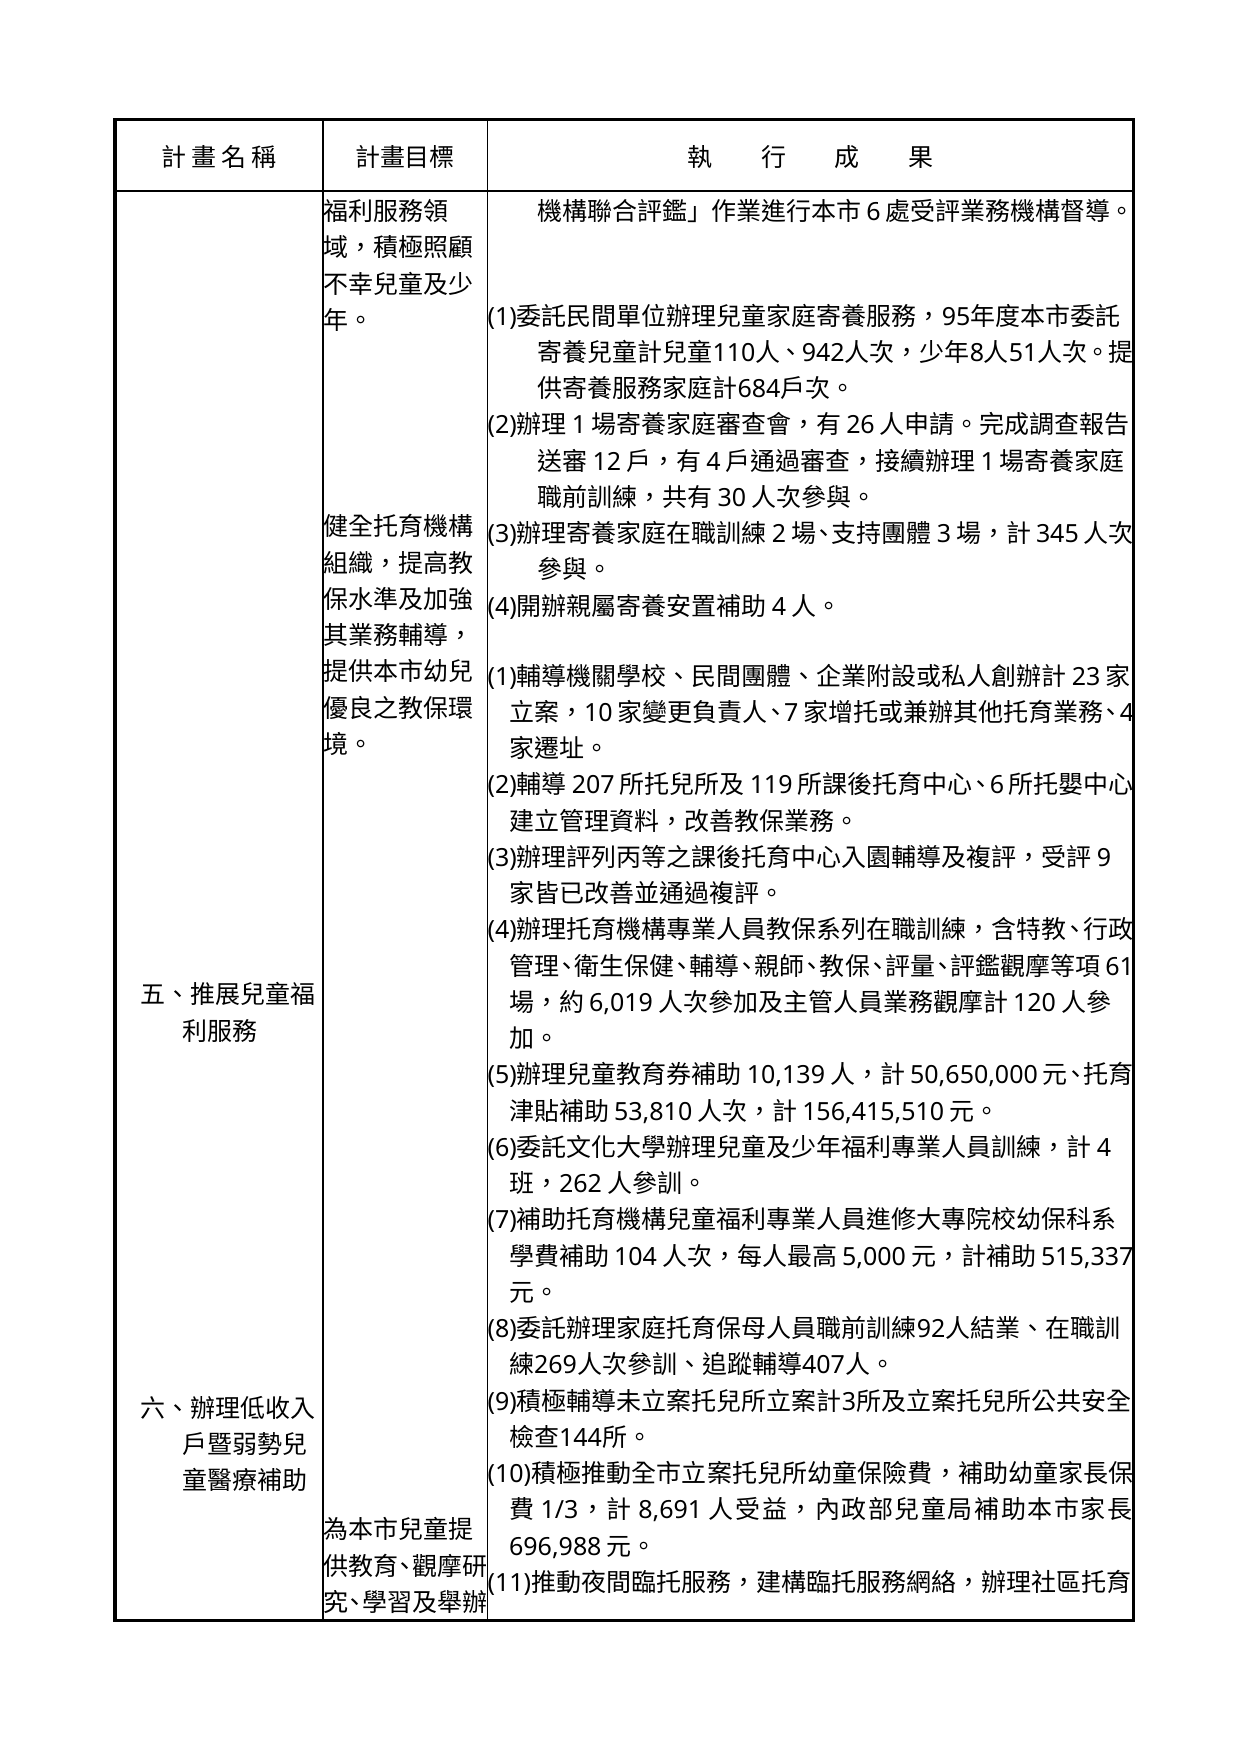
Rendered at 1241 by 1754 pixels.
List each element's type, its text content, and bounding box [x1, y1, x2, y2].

table_header 計畫目標 [324, 121, 487, 190]
table_header 計 畫 名 稱 [117, 121, 322, 190]
table_cell (1)依照中央訂頒指導綱要，衡酌本市實際情形，擬定實施計畫，籌辦各項慶典及紀念日活動。 (2)各項國家慶典活動本著隆重節約、創新安全之原則辦理。 (3)辦理中華民國元旦慶典活動,95年1月1日於市立美術館廣場舉行元旦升旗典禮,會後舉行健行活動,與民眾互動。 (4)配合中華民國各界慶祝95年國慶籌備委員會,與本府共同舉辦95年嘉年華國慶晚會及國慶晚會系列活動，於10月6日假小港區大坪頂公園舉辦「DOUBLE MOON台灣經典歌曲音樂會」，共有民眾1,500名參加盛會。於10月8日假鼓山區市立美術館廣場舉辦「DOUBLE TEN歡樂兒童劇場」，共有民眾親子1,500名參加盛會。於10月10日假苓雅區光榮碼頭舉辦「DOUBLE TEN電音大派對」，共有民眾5萬名參加盛會。 籌辦或輔導本市各有關單位、社團，舉辦父親節慶祝活動，輔導本市財團法人福澤慈善事業基金會選拔表揚本市第32屆模範父親14位，於95年8月4日假中正文化中心至善廳表揚，場面溫馨感人。 (1)依照中央頒布「統一捐募運動辦法」、「高雄市捐募運動管理自治條例」，95年5月17日以後依新訂頒之「公益勸募條例」規定辦理。 (2)對作業流程詳細審核用途，依分層負責規定詳予核定並迅速函復、驗印及勸募期間派員隨時查核。 (3)主動積極發布勸募單位及查核勸募結果。 (1)加強輔導業已成立之社團，使其會務、業務、財務正常發展，計輔導成立103個社團，截至95年12月底本市共計有2,044個立案團體。 (2)輔導團體推展會務，按時召開會議暨辦理改選。 (3)健全團體之法規制度，培養法治觀念，輔導新團體申請成立籌備組織。 (4)輔導人民團體擴大參與市政建設及推展社會服務；95年11月2日辦理「社團領袖市政關懷活動」，安排市長專題演，及高雄捷運動態體驗,計有300餘人參加。 (5)輔導人民團體隨時辦理會籍清查，建立檔案資料，健全社團組織功能，對於會務未正常運作的團體予以解散，共解散128個團體。 (6)派員列席人民團體之會員（代表）大會，理監事會議及其他有關活動，以了解會務狀況，俾能適時予以輔導及協助；派員列席大會次數約計693場次。 (7)95年7月28日辦理人民團體會務人員研習會，以加強溝通，計有150位社團會務人員參加。 (1)輔導並審核各人民團體編列預算及決算，以促進團體健全財務制度。 (2)鼓勵國際社團多辦社會福利事業及各項建設，以增進社會和諧。 (3)有效運用社會資源，結合民間力量，加強社會工作專業服務，提高服務層面。 (1)舉辦人民團體年度績效考評，計考核180個本市宗親會、同鄉會、校友會，評選出12個優等單位及66個甲等單位，並於95年11月2日公開表揚績優團體。 (2)考核期間加強瞭解各團體活動、財務、會籍管理及其他會務推展情形，評鑑優劣及重點輔導，並鼓勵多參與社會公益服務，當面溝通隔閡及會務困難癥結，以健全人民團體組織、強化社會服務能量。 (1)對於配合政府推動政令宣導及協助政策性、開創性之公益活動酌予補助。 (2)對於舉辦學術、文化、法律、教育、醫療、衛生、宗教、體育、社會服務等活動給予補助，計補助69個團體辦理相關活動，補助經費為3,018,500元。 (1)賡續推展「希望起飛‧築夢帳戶」專案：計有89名參加者每月定期存款3,000元整，累計儲蓄新台幣7,515,000元。 (2)關懷服務：運用志工51人，關懷訪視2,404人次，並召開志工督導會報3次及年終檢討會1次。 (3)成長課程及活動： A.辦理「希望起飛‧築夢帳戶」家戶儲蓄及創業、購屋、高等教育專案課程25場，591人次及年終關懷檢討活動65人。 B.辦理理財及心靈成長講座3場90人次、「佐賀的超級阿嬷」電影討論會101人、「快樂親子過聖誕」活動200人。 C.辦理「認識自我迎向未來」工讀生團體輔導活動15人、「希望工程團」幹部訓練活動32人、媒合二代青少年社區服務7885.5小時。 D.結合臺灣佛教法性寶林協會辦理「低收入戶航向希望逗陣行」暑期親子活動60人、佛光山慈悲社會福利基金會辦理「2006生命教育青少年夏令營」20人及中華電信股份有限公司辦理「網路創業技能訓練班」6場，180人次。 (4)學費補助：補助升學補習教育費6人、技職訓練學費4人、就業、證照考試報名費6人。 (5)設備補助：補助學習設備14人，謀生設備4人。 (6)就業協助：媒合工讀就業30人，轉介就業5人。 94年12月至95年11月結合各慈善團體提供高雄市弱勢族群經濟補助、助學金、弱勢家庭輔導、機構慰訪與災害救助等，計服務335,041人次，投入金額28,437,239元，志工服務時數計70,434小時，認養本市清寒學生220人，提供清寒助學金每人每學期1萬元，計補助220萬元。 本年度計有第一、二、三類低收入戶7,633戶，計發放家庭生活補助經費220,832,384元，受益人數7,633戶，17,768人。 凡列冊有案之低收入戶，每年分兩學期發給子女教育補助費。本年度計發放大專1,477人次，高中2,689人次，國中2,628人次，國小3,029人次，動支經費：20,769,500元。 補助標準：每月發給生活補助1,800元，計補助12,936人，動支經費23,306,400元。 補助標準：第二、三類低收入戶就讀高中以上學生，每人每月發給生活補助費4,000元，計補助23,566人次，動支經費：95,570,500元。 輔導本市列冊低收入戶或清寒市民具有就業意願者參加以工代賑計34人。 委託公私立精神醫療及復健機構收容照顧，並自收容日起負擔其養護費用，計補助4,497人次，支付61,767,352元。 低收入戶年滿60歲以上未滿65歲者及就讀高中以上在學學生，每人每月發給仁愛月票1張，計核發1,620張月票，動支972,000元。 計救助2,742人次，11,390,927元 計救助407人次，3,765,000元。 (1)委託辦理本市遊民服務業務並提供遊民短期安置服務，全年計安置414人次，協助返家者30人次，轉介其他養護機構長期安置者6人，協助就醫服務者923人次。另將遊民收容所2樓重新整建及增添設備，目前收容量達80人。 (2)結合民間資源辦理遊民外展服務，於前鎮區興仁公園增設南區服務據點，另新購置遊民沐浴服務車乙輛，提供餐食、義剪、沐浴、義診等服務並建立遊民個案資料，累計提供健康服務940人次，沐浴服務630人次。 (3)結合民間資源於春節及中秋節前夕辦理遊民關懷活動，提供義診、義剪、沐浴服務、餐敘等，約有577人參與同歡。 計補助2,095人，32,997,963元。 計補助55人次，900,958元。 計補助501人次，7,330,362元。 (1)召開3次社會救助金專戶勸募及運用管理委員會議，以有效運用民間捐款，避免資源重複浪費。 (2)就社會福利機構配合政府政策所辦理之福利服務措施，以急迫性、可行性、發展性，創新性為優先，補助其專業人員人事費，共補助10案，支出3,284,547元。 (1)由本府社會局暨長青綜合服務中心負責策劃辦理，並結合各區公所、社會團體力量，按月排定老人聯誼、教育、旅遊、圖書閱覽、保健指導、志願服務團及學術研究等活動。 (2)舉辦老人槌球、桌球、象棋及麻將等比賽，計7場次，630人次參加。舉辦銀髮婚頌禮讚活動，計700人參加。慶祝重陽節分區舉辦敬老活動29場，計91,433參加人次。舉辦重陽節慶祝大會暨長青運動大會，計1,500人參加。 (3)發放132,404位本市65歲以上老人重陽節敬老禮金，計核發114,343,600元。 (4)推展本市長青人力資源運用計畫，於長青中心定點志願服務者計216人、傳承大使計68人、外展薪傳教學服務者計1,419人次。 (5)結合社會資源辦理健康生活講座55場。 (6)辦理「長青風華－學習成果秀」活動，計1,800人參加。 (7)定期免費提供長輩法律諮詢63人次、心理諮商33人次及健康諮詢186人次。 (8)委託民間團體推展「行動式老人文康休閒巡迴服務」計畫，巡迴本市小港、旗津、鼓山、楠梓、左營等偏遠地區，提供福利諮詢服務、基本健康服務、休閒文康育樂服務、轉介服務等，共辦理316場次，服務16,895人次。 (1)開辦各項技藝性、語文性、休閒性研習課程共180班，學員7,739人次，以供老人學習進修。 (2)95年開辦銀髮成長班共計3期112班，3,928人次參加。 (3)95年開辦長青活力班進修課程1期，計有9班，學員363人次。 於全市各區開辦短期進修課程，共計67班，5,258人次參加。 依照「高雄市老人免費搭乘市營公共車船自治條例」之規定辦理，凡設籍本市年滿65歲以上之老人持敬老票，得免費搭乘本市公共車船，共核發54,956張票卡。 (1)不定期加強督導管理本市現有29座老人活動中心及敬老亭，強化老人休閒、文康活動，改善其設施設備。 (2)輔導其中8座老人活動中心轉型為福利服務中心，增加服務項目，擴充服務內容，及召開1次轉型老人活動中心業務觀摩研討會，觀摩交流以提昇服務品質。 本市年滿65歲以上之市民，未接受政府其他生活補助，亦未經收容安置，且存款、土地及房屋價值未超過一定金額者，家庭總收入平均每人每月未達最低生活費標準1.5倍（16,062元）者，每人每月核發6,000元；達最低生活費標準1.5倍且未超過台灣地區平均每人每月消費支出1.5倍（25,625元）者，每人每月核發3,000元。95年度編列1,055,684,000元，共計補助16,958人，支付963,663,242元，執行率為91.28﹪。 對本市65歲以上老人因遭受疏忽、虐待，惡意遺棄，未得到基本生活照顧或遭遇緊急事故者，提供短期保護安置與立即救援服務，確保老人獲得適當照顧，並提供心理輔導、法律諮詢等服務，計服務294件個案。 (1)製作安心手鍊予失智老人配戴，防止走失，計致贈205條。 (2)由失智老人協尋通報中心，協助走失通報案件，計12件。 (3)設置失智老人日間照顧中心，白天提供生活照護、記憶訓練、現實導向訓練、職能治療、電話諮詢、觀摩參訪等服務，計服務540人次。 (4)委託設置本市失智症照護諮詢專線（331－8597），提供失智諮詢服務，計服務565人次。 本市年滿65歲以上老人重病住院治療，經證明需專人看護，亦符合衛生署公告之全民健保特定疾病與住院基本條件者，家庭總收入平均每人每月未達當年度最低生活費標準2.5倍者為補助對象，計補助195人，支付2,563,411元。 結合各區公所、公益社團、財團法人及社會福利機構，辦理老人送餐及用餐服務，目前全市計有16個辦理單位，每年約服務312,224人次。 (1)將本市老人居家服務業務分區委託民間機構辦理召募、訓練、督導居家服務員及居家服務督導員，針對設籍且實際居住本市，65歲以上因身心受損，致日常生活需他人協助之居家老人家務、日常生活及身體等照顧服務，95年12月服務972人，提供19,758小時。 (1)除對於中低收入老人給予補助外，並配合中央試辦補助非中低收入戶老人使用居家服務經費。 (1)設置老人照顧管理中心，作為長期照顧單一窗口。 補助設籍且實際居住本市滿6個月以上中低收入戶有年滿65歲以上之中重度失能老人，家庭照顧者為照顧老人，致無法就業，每人每月補助3,000元之特別照顧津貼，並委託居家服務單位按月派員督導有無照顧之實，計補助888人次。 於前鎮區仁愛段777-1地號等3筆土地，面積約780坪，規劃為73個單位，提供本市65歲以上老人種植蔬菜、花木，計73位老人受惠。 (1)結合本市16個慈善團體分區服務，為獨居老人提供電話問安、訪視關懷等服務，計服務164,631人次。 (2)提供在宅緊急救援通報系統，計132人及協助安裝190支扶手，保障獨居失能老人居家生命安全。 針對設籍本市年滿55歲以上者由本府社會局長青綜合服務中心接受申請登記儲存專長資料，再依薪傳教學、志願服務或再就業等不同意願，提供媒合轉介服務，目前每年運用達190人次以上。 (1)本府社會局仁愛之家採公、自費安養方式照顧本市年滿60歲以上老人，提供衣、食、住、行各方面生活照顧、醫療服務及各項休閒活動，計安置低收入之公費老人101人，自費老人179人。 (2)另公設民營委託民間單位提供生活自理能力缺損老人養護服務，計設置115床，共收容70人。 (3)為因應本市中低收入失能老人之機構照顧服務需求，開辦「中低收入失能老人機構養護費補助」，95年12月補助53位進住本市優甲等老人養護機構或護理之家之中低收入失能老人。 設置4處日間照顧中心，於白天提供生活照護、護理服務、文康活動、午休、餐飲等服務，以延緩老化，增加社會互動，並減輕照顧者壓力，計月托215人次，臨托10人次。 輔導私人合法設置老人福利機構，並藉由訓練、觀摩及評鑑，以提高照顧服務品質，本市現有63家私立老人養護中心，提供2,691床位。 輔導各區公所配合中央辦理，受理年滿65歲以上老人符合發放資格對象者，申請敬老福利生活津貼每人每月3,000元，至95年12月底止共有 位老人提出申請，合格發放者有 人。 委託本市6個民間單位辦理照顧服務員職前訓練，經結訓學員可至本市居家服務單位、立案老人福利機構擔任長期照顧人員。 於本府社會局長青中心1樓「長青古早風味舖」辦理薪傳教學及提供銀髮族傳統技藝手工藝品展售服務。每月均精心安排系列薪傳教學活動，由老藝師傳授傳統技藝和販售手工藝品，至95年12月底共吸引15,000人次參加。 為滿足老人對於住宅需求，提供安心、適合且獨立自主老年生活空間與環境，於本市左營區翠華國宅開辦「支持型住宅-銀髮家園暨社區照顧服務支援中心」，提供長輩約15人之租屋服務。 依據「高雄市敬老楷模暨老人福利績優人員選拔表揚活動實施計畫」，於10月29日辦理頒獎典禮，計6位敬老楷模、23位老人福利績優人員及特別獎1名接受表揚。 為配合台灣健康社區六星計畫推動方案，建立社區自主運作模式，以貼近居民生活需求，提供長輩關懷訪視、電話問安諮詢及轉介服務、餐飲服務、健康促進等多元化服務，至95年12月止計設置47處社區照顧關懷站。 (1)95年度受理民眾舉報兒童及少年受虐個案計1,397案，經訪視評估開立兒童及少年保護個案為330件，依個案狀況提供安置、親職教育、法律、心理治療與輔導、轉介等服務，並提供施虐者家庭維繫與家庭重整服務。 (2)協助無戶籍兒少保護個案申報戶籍、就學、安置等輔導。 (3)提供兒少保護個案緊急庇護服務，計安置182人、314人次、4,329天次。 (4)訪視調查法院函轉之兒童及少年收養、監護案件，並提送報告予法院參考，計訪視調查兒童及少年收養、監護案件計882案。 (5)結合民間福利機構提供兒少保護個案後續追蹤輔導、諮商輔導等，共同致力推展兒少保護工作。 (6)加強兒少保護工作人員在職訓練，計辦理12場次專業訓練。 (7)配合辦理各項活動，加強宣導兒童及少年保護，提高市民及各相關單位（教育、警政、學校、幼教…等）關心兒童及少年保護意識並落實受虐兒童案件舉發及通報。 (8)結合民間社福單位推動高風險家庭預防工作，計受理通報及服務435案，提供經濟協助、情緒紓解、就醫就學協助等服務，以預防兒少受虐或遭疏忽案件發生。 (1)結合民間團體召開「孩子喝的，是飲料還是酒」記者會，透過媒體呼籲社會各界重視飲酒低齡化現象，集群力有效防止兒童少年受到酒精的戕害。 (2)邀集各大連鎖超商代表召開說明會，決議請各業者配合，以各項積極性作為落實推動不得供應菸酒予未滿18歲兒童少年之規定。 (3)配合警察機關取締作業，對違反兒童及少年福利法者，依法處以行政罰鍰，計處分3案，罰鍰新台幣36,000元整。 (1)加強「少年關懷之家」之安置及輔導功能，對逃家、流浪、失依及受虐之少年提供緊急庇護、生活照顧、心理輔導、生理治療及性教育等相關協助，計安置71人。 (2)對經由警察查獲未滿18歲有從事性交易或從事之虞之兒童少年，召募本府社會局及民間機構之社工同仁組成陪偵小組，並分日、夜兩組，24小時待命陪偵，以隨時協助兒童、少年，並依規定程序進行緊急收容及短期輔導並聲請法院裁定。並不定期辦理在職訓練及工作檢討會，以確保專業服務品質，計陪同偵訊58人。 (3)加強「緊急短期收容中心」功能，於安置期間提供案主生活照顧、心理輔導、醫療檢驗及觀察輔導等，計安置15人。 (4)對違反「兒少性交易防制條例」之犯罪行為人進行輔導教育及公告，95年度開具輔導教育處分書者計13人，公告9人。 (5)對安置期滿返家之個案進行追蹤輔導，以提供必要之協助，並預防再淪入色情場所，計追蹤訪視輔導53人。 (6)培訓本市種子教師60人，辦理本市國中校園巡迴宣導活動，俾加強學生對「兒少性交易防制條例」之瞭解，以增進自我保護概念，計辦理120場次，受益人數計12,389人。 (7)製作「兒少性交易防制條例」相關宣導物品，以加強宣導效益。 (8)配合市府「聯合稽查小組」勤務，以強化兒少性交易防制工作。 (1)對本市籍國中畢業或年滿16歲以上之少年，若經評估不適安置服務且不宜返家，而具獨立在外生活能力者，提供經濟協助及輔導服務。 (2)對就學之少年提供學費補助，並依實際情形，酌予生活費之補助。 (3)對就業之少年提供薪資差額補助以維持其基本生活水準。 (4)對未就學未就業者，提供生活補助，並輔導儘速就學或就業。 (1)對設籍或居住本市並依少年事件處理法所轉介或交付安置輔導之兒童及少年其家庭提供追蹤輔導及福利服務工作，計追蹤輔導服務共23人。 (2)提供轉向個案重返家園、校園或社會之必要措施，包含偏差行為輔導、親子溝通、親職教育、就學輔導、就業輔導、自我管理、家庭重整、資源轉介等福利服務。 (1)委託收容本市未滿18歲之貧困無依兒童，使獲妥善照顧。95年度共收容教養兒童321人次、少年506人次。 (2)配合內政部兒童局辦理「95年度兒童及少年安置及教養機構聯合評鑑」作業進行本市6處受評業務機構督導。 (1)委託民間單位辦理兒童家庭寄養服務，95年度本市委託寄養兒童計兒童110人、942人次，少年8人51人次。提供寄養服務家庭計684戶次。 (2)辦理1場寄養家庭審查會，有26人申請。完成調查報告送審12戶，有4戶通過審查，接續辦理1場寄養家庭職前訓練，共有30人次參與。 (3)辦理寄養家庭在職訓練2場、支持團體3場，計345人次參與。 (4)開辦親屬寄養安置補助4人。 (1)輔導機關學校、民間團體、企業附設或私人創辦計23家立案，10家變更負責人、7家增托或兼辦其他托育業務、4家遷址。 (2)輔導207所托兒所及119所課後托育中心、6所托嬰中心建立管理資料，改善教保業務。 (3)辦理評列丙等之課後托育中心入園輔導及複評，受評9家皆已改善並通過複評。 (4)辦理托育機構專業人員教保系列在職訓練，含特教、行政管理、衛生保健、輔導、親師、教保、評量、評鑑觀摩等項61場，約6,019人次參加及主管人員業務觀摩計120人參加。 (5)辦理兒童教育券補助10,139人，計50,650,000元、托育津貼補助53,810人次，計156,415,510元。 (6)委託文化大學辦理兒童及少年福利專業人員訓練，計4班，262人參訓。 (7)補助托育機構兒童福利專業人員進修大專院校幼保科系學費補助104人次，每人最高5,000元，計補助515,337元。 (8)委託辦理家庭托育保母人員職前訓練92人結業、在職訓練269人次參訓、追蹤輔導407人。 (9)積極輔導未立案托兒所立案計3所及立案托兒所公共安全檢查144所。 (10)積極推動全市立案托兒所幼童保險費，補助幼童家長保費1/3，計8,691人受益，內政部兒童局補助本市家長696,988元。 (11)推動夜間臨托服務，建構臨托服務網絡，辦理社區托育服務宣導。 (1)由本府社會局兒童福利服務中心結合民間資源，配合現有10餘個活動空間策辦並推廣各類兒童親職、生活教育及啟發性活動，並定期舉辦暑寒假活動，計35項，61梯次，1,853人次參加；兒童節系列活動4項，50,000人次參加；親子家庭日系列活動計辦理104場次，11,540人次參加；親子共學藝廊主題展示季辦理15場，161,228人次參觀。 (2)運用專業人員提供諮詢服務及兒童保護服務334人。 (3)設立兒童、少年與家庭諮商中心，提供兒童傾訴心聲，父母親職諮詢、兒童遊戲治療、家庭協談及心理測驗等，計服務3,874人次。 95年度申請內政部兒童局專案補助弱勢兒童及少年繳納符合補助資格前未保中斷和欠繳之健保費，81人次，計1,529,601元。 (1)加強托兒所教保人員專業研習訓練，共辦理8項特教知能研習及一般研習，共計服務5,000人次。 (2)委託民間單位承辦早期療育服務，提供日間托育、時段性訓練及專業諮詢等服務。95年度日間托育每日服務20人，時段訓練914人次，專業諮詢337人次。 (3)委託辦理個案管理服務，計提供服務9,070人次。 (4)加強通報及轉介中心功能，受理通報案444件，其中346件進入個案管理系統提供個案管理服務，建立資訊管理系統，統籌通報轉介系統各相關業務。 (5)加強家長親職教育服務及推動早期療育融合教育。95年度補助辦理健行大賽、融合運動會、親職教育諮詢講座、親子繪畫營、耶誕活動、發展遲緩兒童暨手足暑假快樂成長營，共計辦理27場次，服務1,500人次。另與學校合作辦理托育機構收托發展遲緩兒童專業人員巡迴輔導服務，共計輔導24所托兒所，120人次。委託辦理到宅服務50戶，950小時。 (1)於三民東、西區、左營、楠梓、苓雅、前鎮、前鎮分部等7處中心配置專職社工員，專責推動青少年及其家庭各項輔導及休閒服務，95年度各中心設施設備共計服務達60萬人次。 (2)辦理各項輔導及休閒服務內容包括：親職教育推廣、個案輔導、團體輔導、各項親子講座、各類競賽及結合學校或社團辦理休閒育樂活動，計有2,439場、共計45,025人次參與。 (3)設置電腦室，供弱勢族群運用資訊，以提升知能，減少數位落差。 (4)推動附卡制，鼓勵青少年及家屬辦理附卡，一起使用青少年中心，增進親子關係。 (5)運用志工協助推展青少年福利服務。 (1)辦理健康城市暑期陽光嘉年華「青春達人」系列活動包括超YOUNG情事、愛SHOW達人才藝大賽、狂HIGH晚會、最COOL酷卡、多功能隨身卡、好FUN心情健康心靈講座五主題活動，共吸引千餘青少年參加。 (2)結合民間單位合作辦理「2006耶誕有愛美夢成真」關懷弱勢兒少系列活動，包括「讓愛的能量發光～太陽能環保許願耶誕樹點燈記者會」、「愛的新光在手心愛心耶誕園遊會」、「耶誕有愛．美夢成真耶誕演唱會」，共吸引5000人次熱烈參與。 (3)結合民間機構推動外展服務。 (1)提供高中職以上在學學生志願服務基礎教育課程。 (2)結合公私志願服務運用單位提供青年志工志願服務學習。 (1)委託私立身心障礙教養機構35所及本市護理之家33家、養護中心58家收容安置生活無法自理之身心障礙市民，符合補助規定者，補助養護費用，減輕其家庭經濟負擔，共計補助1,149人，使用經費161,026,407元。 (2)本府社會局無障礙之家辦理心智障礙及自閉症兒童日間托育、庇護工場及中重度智障市民住宿養護、日間托育、社區家園，共計提供702位身心障礙者托育、教養、福利諮詢、復健、休閒等綜合福利服務。 (1)補助身心障礙者購置復健及生活輔助器具所需經費，以提昇其生活自理能力，計補助2,775人次，計27,864,260元。 (2)覈實補助輔具，節省公帑。 (3)避免民眾不當使用輔具，造成二度傷害。 (1)對於領有身心障礙手冊且取得行政院勞委會職業訓練局核發之按摩技術士證者，輔導申領執業許可證後，從事按摩工作，共計核發388張。 (2)違反身心障礙者保護法第37條規定之從業員及負責人，開具處分書罰鍰，共計414件，以保障視障者工作權益。 (3)輔導設置社區按摩站，計5站。 (1))設置身心障礙者保護委員會受理申訴及仲裁事宜，計召開會議3次，維護其合法權益及生活。 (2)整合市府相關局處，落實推動身心障礙者保護法之規定。 (1)就本市身心障礙者人口特性及機構分布情形做需求分析調查後，提供適當場地依政府採購法程序委託民間團體辦理本市公設民營身心障礙福利服務據點，共計10座。 (2)分別提供162名成人障礙者日托、生活訓練及安置服務；另提供29名學齡前障礙兒童日間托育服務。 為推動身心障礙福利服務社區化、小型化，積極輔導本市民間團體辦理內政部「成年心智障礙者社區居住與生活服務試辦計畫」及「身心障礙成人日間照顧服務試辦計畫」，95年度分別輔導民間團體成立2處成年心智障礙者社區居住據點，及2處成人身心障礙者日間照顧服務據點「真愛咖啡」、「綠野香蹤」，共計提供心智障礙者夜間居住服務12床；及日間照顧服務91人。 (1)舉辦國際身心障礙者日系列活動，計辦理8項活動，暨不定期辦理身心障礙福利各項活動。 (2)補助各身心障礙福利社團舉辦各項身心障礙福利活動，計補助80項計畫，補助金額1,179,100元。 (1)本市持有身心障礙手冊之市民，未接受政府其他生活補助或收容安置，其家庭總收入平均每人每月未達當年度最低生活費標準2.5倍者且未超過台灣省消費支出1.5倍且存款、土地及房屋價值未超過一定金額者為補助對象。 (2)列冊低收入戶輕度者每人每月發放4,000元，中度以上者每人每月發放7,000元；中低收入戶輕度者每人每月發放3,000元，中度以上者每人每月發放4,000元，計發放23,121人，共計1,103,556,750元 輔導各身心障礙福利機構社團正常發展，補助充實設備，推展服務，計補助38項設備計畫，補助金額共665,750元。 身心障礙者可向戶籍所在地區公所社會課或公車處鹽埕站申辦博愛月票，免費搭乘市營公共車船，計補助969,671人次，補助金額共5,811,006元。 委託各區公所依鑑定結果核發身心障礙手冊，計有59,894人列冊。 結合民間資源培訓臨時暨短期照顧服務員，提供定點及到宅照護服務，紓解家庭照顧壓力，計服務9,606人次，29,095.25小時，補助金額4,010,527元。 (1)加強成人身心障礙者成人個案管理通報轉介中心個案通報系統功能。 (2)委託民間團體分區成立北、中、南等3區個案管理中心 ，辦理多重問題個案管理服務，擬訂個別化服務計畫，提供資源整合服務，計有310人列冊接受服務。 培訓服務員提供個案家務及日常生活照顧服務及身體照顧服務，使身心受損致日常生活功能須他人協助之居家身心障礙者獲得妥適照顧，計服務265人，共58,469.5小時，補助金額11,486,010元。 (1)委託民間單位成立精障庇護農場，藉園藝栽種訓練，達到體能、休閒、陶冶身心之目的，計服務171人次。 (2)成立精障庇護商店，結合醫院提供復健、輔導等服務，計服務165人次。 (3)補助民間單位辦理精障者社區日間照護服務，藉職能復健、心理輔導等課程，提升其自我照顧能力，合計每月平均服務39人次。 成立身心障礙者生涯轉銜專案小組，結合政府相關部門推動身心障礙生涯轉銜服務，加強橫向聯繫與溝通協調，制定生涯轉銜計畫。 辦理身心障礙者房屋租金及購屋貸款利息補助，減少身心障礙者的負擔，累計共補助123名租屋者、10名購屋者，補助金額3,850,154元。 (1)增設北區輔助器具資源站，擴大服務北區身障市民，併同原有之南區輔具資源中心提供身心障礙者輔具最新資訊及使用之專業諮詢、評估。 (2)處理輔具回收、借用與檢修作業，以撙節輔具補助款。 (3)計回收177件，出租2,320件，維修538件，到宅服務521人次。 賡續辦理身心障礙者行功心法活動，提供身心障礙者親近的靜態活動，維護其身心健康，計服務26人。 (1)新增第3對視障導盲犬使用者，總計本市有3隻導盲犬配對3位視障者使用。 (2)辦理視障者使用導盲犬宣導活動，計辦理2場。 (3)完成2名導盲犬專業訓練師暨指導員專業培訓並取得證照，投入視障者使用導盲犬服務。 (1)低收入戶視障者每人每月提供30小時全額補助、非低收入戶每人每月提供15小時全額補助，另15小時補助50%服務費用。 (2)另補助每位視障朋友每人每月2次搭乘計程車外出活動之交通費，每次依現行計程車基本收費標準70元給予補助。 (3)自95年10月16日開辦至12月31日止，服務26件，申請搭乘計程車補助件數有8件。 (1)強化「高雄市婦女權益促進委員會」功能，並依權益業務成立「經濟安全」、「人身安全」、「性別平等」、「單親原住民暨弱勢婦女」、「健康維護」、「社會參與」6個小組推展，計召開18次小組會議、2次召集人會議、3次委員會議。 (2)本市婦女館提供各項軟硬體、婦女知性成長、休閒娛樂 等活動專屬空間，計辦理婦女成長教育843場次、22,330人次參與及各項婦女設施設備服務90,384人次。 (3)修訂「加強推展婦女福利補助原則」擴大辦理本市婦女成長教育活動計畫，計補助29個婦女團體辦理72項方案計畫，補助經費2,232,140元。 (4)辦理家庭照顧人員養成訓練、在職訓練，協助雙薪家庭幼兒照顧家務管理與照顧如保母、家事管理人員、坐月子人員、居家服務人員等，計補助坐月子人員培訓課程1班28人結業、保母培訓101人結業，並促進中高齡婦女之二度就業。 (5)分別於新興、楠梓、三民東區設置綜合福利服務中心 ，提供婚姻、心理、法律、家庭諮詢服務，以家庭取向規劃服務措施，計受理電話諮商1,233人次、面談諮商274人次、律師免費面談26人次。 (6)結合本市婦女團體擴大辦理現代媽媽多元形象表揚及母親節系列活動，共計9場次，910人次參加。 (7)95年開辦本市外籍及大陸配偶家庭支持輔導服務，主動關懷訪視，計服務8,052個家庭，並於95年10月27日成立新移民家庭服務中心，作為外籍及大陸配偶的專屬活動空間。 (1)由本府社會局家庭暴力及性侵害防治中心，結合警政、衛生、社政單位共同辦理防治業務： A.提供24小時專線服務、專業輔導、諮詢及各項支持性服務，113專線救援及電話諮詢計13,220通、家暴通報案件計6,403件、性侵害通報案件計470件、性騷擾通報68件。 B.提供家暴被害人心理輔導計202人次，團體輔導計449人次、法律諮詢計220人次、訴訟補助計60人次，生活補助計46人次、醫療補助計1,033人次、緊急庇護計142人次，家訪計360人次、陪同服務計156人次，協助聲請保護令計161人次、轉介計450人次，申請弱勢家庭兒童及少年緊急生活扶助150人次。 C.提供性侵害被害人心理輔導計166人次，團體輔導計21人次、法律諮詢計54人次、訴訟補助計75人次，生活補助計8人次、醫療補助計178人、緊急庇護計150人次，家訪計196人次、陪同服務計716人次，協助聲請保護令計5人次、轉介計88人次、性侵害減述作業計86人次。 D.提供性騷擾案件陪同服務計 6人次，轉介計7人、受理申訴案計35案、再申訴案計2案。 (2)加害人服務方面：針對家暴及性侵害加害人處遇，提供心理輔導、團體輔導、婚姻諮商等服務。辦理家暴裁定前鑑定12次，計52人次，認知輔導48次，283人次；性侵害加害人身心治療3人次，輔導教育55場次，計517人次，個別輔導計25人次。 (3)預防宣導方面： A.辦理專業人員及網絡成員訓練，計自辦32場，1627人次參與。另派員參加外部訓練98場，計298人次參與。辦理志工在職訓練3場，計91人次參加。 B.加強家暴、性侵害及性騷 擾防治服務多元化宣導，至各校園、社區、警政、外籍配偶、原住民、身心障礙者、大眾傳播等宣導，落實防治工作，計辦理123場次。 C.辦理「高雄市市民性騷擾 經驗調查及防治宣導」、「飆文章、ㄍㄚˋ音樂性騷擾防治宣導活動」、「水岸花香、社區零暴力」婦幼宣導、「性侵害防治-智能障礙者權益保障問答集發表記者會」、「溫柔牆」揭幕等各項記者會，運用媒體力量，積極宣導家暴、性侵害及性騷擾防治觀念。 D.全國首創編製「封殺鹹豬手之非常光碟－性騷擾防治宣導短片」，並增加印製「性騷擾防治教戰手冊Ⅱ」，推廣性騷擾防治宣導，並獲媒體報導，全國各地民眾熱烈索取宣導。 (4)實施「高雄市婚姻暴力案件危險分級管理試辦方案」，協助婚姻暴力被害人填寫危險評估量表，並據以分級管理。自95年8月4日起至同年12月底止計有554案填寫危險評估量表，其中高危險184案、中危險119案、低危險251案。 (1)依據「特殊境遇婦女家庭扶助條例」及「高雄市單親家庭扶助辦法」，提供特殊境遇婦女及單親家庭緊急生活扶助61人補助1,183,460元、子女生活津貼6,190人補助130,807,800元、子女教育津貼4,646人次補助4,792,700元、傷病醫療補助392人次35,667元、兒童托育津貼補助25,968人次，74,719,675元，創業貸款貼補息補助468人次，155,607元。 (2)分別於小港、左營及楠梓等區設置山明、翠華親子及和平家園共65戶，以協助弱勢單親家庭解決居住問題，落實單親照顧政策，其中山明、翠華及和平母子家園進住人數穩定，達7成以上，親子家園目前已進住額滿共進住11戶，達9成以上。 (3)由本市單親家庭服務中心，推動外展單親福利，計受理輔導諮商295人次、個案研討4次43人次參加、家庭訪視224人次、電話諮詢1,223人次，聯誼聚會3場264人次、及課業輔導5,988人次參加。 (1)輔導本市小港區港興等4個社區發展協會維修社區活動場所，改善建築物公共安全。計核撥450,213元。 (2)督導本市各區公所輔導各區活動場所維護與使用。 輔導楠梓區清豐等87個社區發展協會辦理成長知性講座、親職教育等家庭福利服務活動，開拓婦女生活層面，促進家庭和諧及增強婦女及家庭福利服務活動。 輔導楠梓區宏毅等41個社區發展協會推動社區老人關懷服務，包括老人問安訪視、健康講座、血糖檢測等活動，以落實社區老人福利服務。 輔導楠梓區惠民等58個社區發展協會辦理社區兒童臨托服務、兒童福利或保護宣導、家庭性親子福利服務等活動及舉辦青少年心理諮商講座、兒童及少年性交易防制宣導及青少年各類研習或運動競賽，強化青少年及兒童福利服務。 輔導楠梓區加昌等83個社區推展全民運動辦理舞蹈、烹飪、拳術、氣功、健行等全民運動與休閒活動。 輔導三民區寶國等27個社區發展協會申請內政部補助辦理社區刊物，以提昇居民生活品質，計獲內政部補助社區刊物16案640,000元。 輔導三民區民享等10個社區發展協會充實社區活動設備，計核撥10,000元。 (1)辦理『高雄市95年度協力各區開啟社區願景續力計畫－社區觀摩暨研習工作坊』。參加人員為本府社會局各科室及附屬機關主管、11個區公所社政人員及所轄潛力社區發展協會理事長計49名人員參加。 (2)辦理『社區齊步走 大手牽小手－高雄市績優社區示範觀摩活動』，邀請本市高泰、清豐、港口社區發展協會示範績優社區發展績效，共有本市11個區公所及本市社區發展協會人員共150人參加。 (1)舉辦「95年度第一次社區發展協會工作幹部研習會」，召訓本市各區公所基層社政人員及社區工作幹部，計200人參加。 (2)辦理『高雄市95年度第二次社區發展協會工作幹部研習會』。召訓本市各區公所基層社政人員及社區發展協會幹部共計200人參加。 輔導本市各立案社區發展協會，發揮社區潛能暨結合推動社區工作之公益團體，推展各項社區服務專案，建立社區特色。95年度共計輔導前鎮區鎮陽等14個社區發展協會、1個區公所及3個人民團體，計補助18個社區服務專案計畫，核撥1,70,000元。 (1)舉辦「95年協力各區開啟社區願景續力計畫社區共識會議研習工作坊」，由三民區寶華社區發展協會示範召開社區共識會議，共有本市區公所及社區發展協會代表100人參加。 (2)補助大專院校辦理「協力各區開啟社區願景實施及續力計畫評估之研究」，並於「高雄市協力各區開啟社區願景成果發表暨績優社區頒獎典禮」中發表。 (3)編印「開啟願景 編織幸福－高雄市95年度協力各區開啟社區願景計畫成果手冊」，提供本市社區發展協會幹部及社區工作者學習推展社區服務專案計畫具體規劃撰寫及操作等入門之輔導工具書，共印製1,000本。 (4)辦理「高雄市協力各區開啟社區願景成果發表暨績優社區頒獎典禮」，共有內政部主管科長、各縣市政府、學者專家及本市社區發展協會、社區組織代表共計250人參加。 為提昇社區民眾公民意識，鼓勵參與市政建設，辦理『邁向2009•社區動起來』－掌握2009契機•建造公民意識計畫，由本市左營區新上、三民區寶華、苓雅區五權及前鎮區振揚等4個社區發展協會示範，透過公民會議討論社區未來願景及如何迎接參與2009世運會，並於舉辦『邁向2009•社區動起來』－掌握2009契機•建造公民意識發表記者會，以視覺意像方式呈現社區宣示加入2009世運會籌備工作，共80人參加。 鼓勵社區發展協會針對老人、身心障礙者、婦幼、青少年等弱勢族群需求，擬定實施計畫據以推動，以落實社區照顧及福利社區化服務，輔導三民區灣愛等9個社區發展協會與組織申請內政部補助辦理「開發社區人力資源．營造福利化社區」活動，計獲內政部補助社區成長學習11案415,000元。 (1)由各區公所及本府社會局分初、複評，考核社區發展協會年度績效，計有卓越獎1個、精進獎3個、特優等獎4個、優等獎5個、甲等獎5個社區發展協會。 (2)推薦前鎮區鎮陽等5個社區發展協會參加內政部社區發展工作評鑑，計有前鎮區鎮陽社區發展協會獲得優等獎，獎金25萬元，苓雅區五權社區、楠梓區真正昌社區、左營區新上社區等個社區發展協會獲得單項特色績優獎，各獎金5萬元，本府獲縣市政府優等獎。 (1)辦理『本府社會局多元就業方案工作人員工作檢討會』以瞭解社區工作之推動方式，計有23人參與。 (2)95年12月5日進用共計17名多元就業開發方案協力社區服務員，配置於本府社會局及本市各區公所擇定之社區關懷據點協助從事社區福利服務工作。 本市計有三民區灣愛等18個社區發展協會提出申請，其中民享、真正昌、雙興3個社區發展協會獲同意獎助455,000元。 補助本市75個社區發展協會辦理251件社區福利活動案，補助總金額計2,689,500元。 輔導合作社於業務年度結束前或社員代表選舉前，依照內政部訂頒之「合作社選舉罷免辦法」辦理社員社籍清查工作。 輔導合作社依法召開理事會議、監事會議、社務會議、社員（代表）大會，並派員輔導研討提案。 輔導合作社於召開社員（代表）大會後1個月內辦理變更登記。 市民組織各類合作社時，派員輔導協助依照規定程序辦理籌組及解散清算工作，95年度共有200個合作社。 加強輔導合作社整理帳冊及編製財務報表，以利檢討分析業務財務績效。 經常派員輔導合作社依章程規定之業務項目發展業務，對於績優合作社則依「合作事業獎勵規則」之規定轉向中央申請營運設備之補助。 (1)成立滿1年以上之合作社及其實務人員依「合作事業獎勵規則」之規定辦理年度考核予以獎優汰劣。 (2)由本府教育局邀集社會局、衛生局依據「高雄市各級學校員工消費合作社經營業務應遵守事項暨考核獎懲標準」之規定組成考核小組，辦理本市各級學校員生消費合作社之考核。 (1)95年5月26日與國立高雄餐旅學校員生消費合作社共同主辦94年績優合作社場及實務人員表揚典禮暨95年合作教育示範觀摩活動，計有本市合作社場160名代表參加。 (2)推薦各級合作社會務人員至內政部參加研習訓練。 (1)輔導學校員生消費合作社於營業場所張貼合作常識宣導標語，並於５月第４週訂為「合作教育週」實施合作教育。 (2)配合慶祝國際合作節擴大宣傳合作組織功能。 (1)辦理志願服務人員甄訓、督導及考核，計進行2場次5小時在職訓練，4次督導會議，分別有166人次參加，於年終依本局志願服務人員服務要點進行考核。 (2)推行志願服務計畫，共召開8次幹部會議；編撰12期「志工簡訊」及4期「志工通訊」，並於95年度授證表揚績優志工115人。 (3)配合內政部推動「廣結志工拓展社會福利工作－祥和計畫」，輔導本市社會福利團隊加入祥和計畫團隊，計新增13個團隊、466人加入本市祥和計畫大隊。 (4)配合內政部志願服務資訊整合系統建置，完成本市所屬志工資料建檔工作。 (5)協助層轉相關志願服務機構團體申請內政部補助辦理各項志願服務工作，計有12個民間團體申請21個志願服務方案，獲內政部補助2,801,000元。 (6)辦理「95年高雄市各界慶祝國際志工日暨第4屆南台灣志工運動大會」活動，計有84個志願服務團隊、近4,000名志工參與盛會。 (7)委託辦理「青少年志工初體驗學習營」、「全國志工接待家庭宣導觀摩」等活動，推廣志願服務理念，期市民踴躍參與志願服務工作。 (1)推動志願服務人口倍增計畫，輔導籌組本市志願服務團隊，計有13個團隊466人加入本市祥和計畫大隊，並依法備查其工作計畫和成果及提供相關諮詢服務。 (2)加強辦理本市志工在職訓練、聯誼活動及網路學習軟體研發工作，以提升服務品質，另委託民間機構辦理志工基礎及特殊訓練課程，計有3個民間團體辦理12梯次志工基礎訓練及7梯次之社會福利類特殊訓練，計1,792受益人次。 (3)核發本市社會福利類志願服務紀錄冊計757冊、本市榮譽卡1,952張。 (4)辦理本府志願服務會報2次、本市社會福利暨志願服務聯繫會報2次。 (5)辦理本府所屬機關學校志工意外事故保險採購案，另依本府所屬各機關學校志願服務人員因公傷病慰問金發給要點，由各目的事業主管機關或運用單位編列預算支應慰問金。 (6)95年6月26日辦理本府各目的事業主管機關推展志願服務績效評鑑，計有18個志願服務目的事業主管機關受評，本府社會局評列為特別獎。 (1)辦理志願服務人員外語訓練課程，提升聽說讀寫能力。 (2)組成志工外語研習社團持續研習，營造英語環境。 (1)配合工作需要舉辦社工專業在職訓練32場次及社工專業服務成果發表會2次。 (2)召開社會工作諮詢委員會1 次並邀請委員個別諮詢，增強社會工作專業之推展。 (3)邀請本府社會局20位資深社工員以社工故事為主題，出版「時光碼頭－社工心紀錄」社工故事書。 (4)以「高雄市自殺因素探究與對策」為主題，進行文獻探討和本市自殺案例資料分析完成研究報告。 (1)召開本市社會福利機構聯繫會報2次。 (2)辦理社會福利服務專題講座6場次。 (3)發行港都社福季刊計4期，12,000份。 (4)整合社會資源，結合本市公益慈善團體共同推展社會福利服務工作，94年共計結盟205次，社會慈善團體基金會46次，市府團隊33次，其他社團316次，1005位個人，結盟總金額合計為42,922,623元。 （１）配合各大學院校社會工作相關系所學生實習計畫，提供暑期實習機會，本年度共有8名實習生。 （２）訂定「高雄市社會福利研究發展獎助計畫」鼓勵全國各大學院校社會福利相關系所碩博士生關注及投入本市社會福利議題研究。 核發本市社會工作師執業執照4人、規範社工師之權利義務，確保受服務對象之權益，本市領有執照者計94人。 凡設籍本市滿1年且年滿65歲以上老人，除內政部、銓敘部、行政院退輔會或符合補助對象，其保險費已由政府編列預算支付者外，餘由本府補助保險費自付額，每人每月最高補助604元。95年度編列450,237,536元，共計補助969,357人次，補助經費491,201,564元（尚積欠健保局歷年補助款861,063,036元）。 凡持有身心障礙手冊，參加現金給付之社會保險（公、勞、農保等）所需保費，極重度、重度者最高補助604元；中度者補助1/2；輕度者補助1/4。95年度預算編列75,388,000元，補助284,142人次，實支83,221,549元，不足數7,833,805元。 凡持有中度、輕度身心障礙手冊，設籍本市滿1年者，參加全民健保應繳保費自付額編列預算補助，95年計補助513,892人次，188,489,392元。 低收入戶及其眷屬一律納入全民健康保險，其健保費及住院膳食費全額補助。95年度補助健保費204,244人次，計補助220,175,032元，住院膳食費計補助15,873,431元。 [488, 192, 1132, 1619]
table_cell 藉辦理國家慶典活動，配合舉辦各項富有啟發性、教育性及建設性之活動以加強國家精神教育。 籌辦或輔導有關單位舉辦各項節日活動。 使捐募活動在法令規定下，有所遵循與管理。 加強輔導人民團體正常推行會務，期能發揮功能，配合推行政令、政策。 輔導人民團體建立財務公開化制度，以維年度預算收支平衡，有效推展會務活動。 增進人民團體會務推展績效，溝通會務觀念，加強團體聯繫、溝通意見，作為輔導參考。 鼓勵人民團體運用補助經費，健全組織正常發展會務，並協助政府推動政令宣導暨興辦社會公益服務事業。 爲推動積極性福利措施，激發低收入戶脫貧潛能，鼓勵低收入戶家戶經由學習增進能力，累積人力資本，提升社會競爭力，進而脫貧自立。 辦理清寒家庭社會救助單一窗口及個案管理服務、助學金補助。 加強照顧生活貧困之低收入戶，救助其生活。 協助低收入戶子女教育費，並鼓勵其接受較高教育，便於就業脫離貧困。 使二、三類低收入戶15歲以下子女獲得生活照顧。 加強照顧二、三類低收入戶就讀高中以上子女，救助其生活，改善就學環境。 輔導低收入戶就業，改善其生活。 持續收容養護低收入戶罹患精神疾病且呈慢性化者，以減輕家庭負擔，維護居民安寧。 解決低收入戶行的問題，減輕其交通費支出，改善其經濟環境。 協助家境困難之市民於遭遇急難事故，無力負擔時給予緊急扶助，以度過難關。 使受災民眾適時獲得救助，渡過難關，迅速復業重建家園，安定社會秩序。 安置照顧流落街頭、孤苦無依需收容之遊民，並提供外展服務，輔導其回歸社會、家庭。 使低收入戶行動不便癱瘓老人獲得完善照顧。 提供醫療補助以減輕其家庭負擔。 協助因重傷病住院治療需專人看護而乏人照顧之中低收入市民獲得妥適之照料，並減輕家庭負擔。 合理運用民間捐款，協助社會福利機構提昇福利服務品質強化福利功能。 擴展老人社會活動，提供各項文康聯誼及社會服務活動。 1.辦理長青學苑 2.開辦社區型長青學苑 發揚敬老美德照顧老人，表示社會對老人之關懷。 充分發揮各區老人活動中心、敬老亭之社會福利服務功能 。 辦理本市65歲以上中低收入老人生活津貼。 對老人提供保護安置服務，使得到適當照顧。 關心失智老人，防止失智老人走失。 辦理本市年滿65歲以上中低收入老人重病住院看護費補助。 對中低收入且獨居或行動不便老人提供餐飲服務，以解決老人用餐問題。 為擴大辦理老人居家服務，使老人獲得就近之持續性照顧，並紓緩家庭照顧者之壓力。 擴大照顧罹患長期慢性病之中低收入戶老人，並鼓勵老人居家就養。 擴大老人休閒活動空間。 辦理獨居老人關懷服務。 充分運用高齡人力資源，鼓勵其退休後繼續貢獻所長服務社會。 提供本市設籍年滿60歲以上老人安置照顧。 針對輕、中度失能或失智老人於白天提供照顧。 提供老人優質養護照顧服務。 配合中央執行敬老福利生活津貼發放。 辦理照顧服務員職前訓練，提昇長期照顧人力素質。。 創設銀髮福利產業空間－長青古早風味舖。 開辦「支持型住宅-銀髮家園暨社區照顧服務支援中心」。 辦理敬老楷模暨老人福利機構績優人員表揚活動。 設置「社區照顧關懷站」。 1.為維護並促進兒童身心健全發展，整合政府及民間團體力量，並結合社會資源共同致力於兒童保護工作。 2.加強執行「兒童少年福利法」對兒童少年保護之規定並加強宣導相關法令。 3.落實加強「兒童少年性交易防制條例之執行與宣導」。 4.辦理「少年自立生活適應協助方案」 5.辦理少年轉向追蹤輔導服務 加強輔導私立育幼機構，健全其組織，並充分發揮兒童少年保育功能。 擴大兒童少年福利服務領域，積極照顧不幸兒童及少年。 健全托育機構組織，提高教保水準及加強其業務輔導，提供本市幼兒優良之教保環境。 為本市兒童提供教育、觀摩研究、學習及舉辦親職教育場所，促進兒童身心均衡發展。 增進低收入戶暨弱勢兒童健康照顧、維護其就醫權益減輕家庭負擔。 結合教育、衛生單位，以團隊合作方式，依個別需求，提供服務。 1.加強中心服務功能。 2.結合社會資源加強推展少年福利服務 推動青年志工初體驗學習方案。 持有身心障礙 冊市民，依類別與等級及經濟狀況分別補助。 輔助器具補助，並對使用者給予使用上之建議與諮詢。 視覺障礙者從事按摩業暨理療按摩資格認定與輔導。 整合市府相關局處落實推動身心障礙者保護法之規定。 提供市有房舍，委託民間團體經營。 輔導民間團體辦理身心障礙者社區化日間照顧服務。 舉辦各項福利活動，開拓身心障礙者參與社會活動機會。 提供低收入及中低收入身心障礙者生活補助，減輕經濟負擔。 補助身心障礙福利機構、社團充實設備提昇服務品質。 加強落實身心障礙福利，使身心障礙者得免費搭乘市營公共車船。 身心障礙市民領取身心障礙手冊。 紓解家庭長期照顧壓力，提昇生活品質。 建立通報系統 ，整合資源，協助個案解決問題。 減輕家庭照顧負擔，延續身心障礙家屬照護能力。 提供精障市民日間照顧服務，促進社會關懷與接納。 提供身心障礙者持續性、整體性之生涯轉銜服務。 紓解身心障礙者租購屋之壓力。 辦理輔具回收 、租借與維修等，並提供輔具使用諮詢專業評估等。 提高障礙者公開參與無障礙設施之使用。 維護本市視覺障礙者行路權與使用導盲犬之權利，促其自立及社會參與能力。 提供視覺障礙者外出求職、就學、休閒、購物等，並促進視障者生活品質及平等參與社會之機會。 結合本市婦女福利服務機構針對不同年齡層、不同地區婦女特性及需求，加強本市婦女福利服務工作。 結合本市婦女福利服務團體機構共同加強辦理本市家庭暴力、性侵害及性騷擾防治業務。 協助單親家庭自立，撫養未成年子女。 推行社區公共設施建設。 1.推展社區婦女福利服務。 2.推展社區老人福利服務。 3.推展社區兒童及少年福利服務。 4.推展社區全民運動。 5.推展社區文康活動。 6.充實社區設備。 1.舉辦社區發展業務觀摩。 2.舉辦社區發展業務講習。 3.推展社區服務專案計畫。 4.辦理「95年協力各區開啟社區願景續力計畫」。 5.辦理「邁向2009‧社區動起來」－掌握2009契機，建造公民意識計畫。 1.推動社會福利社區化。 2.辦理社區評鑑。 3.辦理多元就業開發方案。 4.輔導社區發展協會申請信義房屋「社區一家」贊助計畫。 5.補助社區發展協會辦理社區福利活動。 1.輔導合作社整理社員社籍。 2.輔導合作社召開各種法定會議。 3.輔導合作社辦理變更登記。 4.輔導組織各類合作社。 5.輔導合作社健全帳務。 6.輔導合作社發展業務。 7.辦理合作社業務考核。 1.舉辦合作業務講習。 2.宣導合作組織功能。 1.加強志工組織與管理，增進凝聚力。 2.落實志願服務法，建立制度化管理模式。 3.增強志願服務人員外語能力。 1.加強社會工作專業訓練，提昇社會工作服務品質。 2.增進社會福利機構協調連繫，促進聯誼與交流。 3.促進社會工作教育發展，培植社工專業人力。 4.推動執行社會工作師法及其施行細則。 辦理設籍本市滿1年且年滿65歲以上老人保險費自付額補助事宜。 減輕身心障礙者經濟負擔。 提供身心障礙者參加全民健保保費自付額補助，減輕經濟負擔。 維護低收入戶健康。 [324, 192, 487, 1619]
table_cell 五、推展兒童福利服務 六、辦理低收入戶暨弱勢兒童醫療補助 [117, 192, 322, 1619]
table_header 執 行 成 果 [488, 121, 1132, 190]
